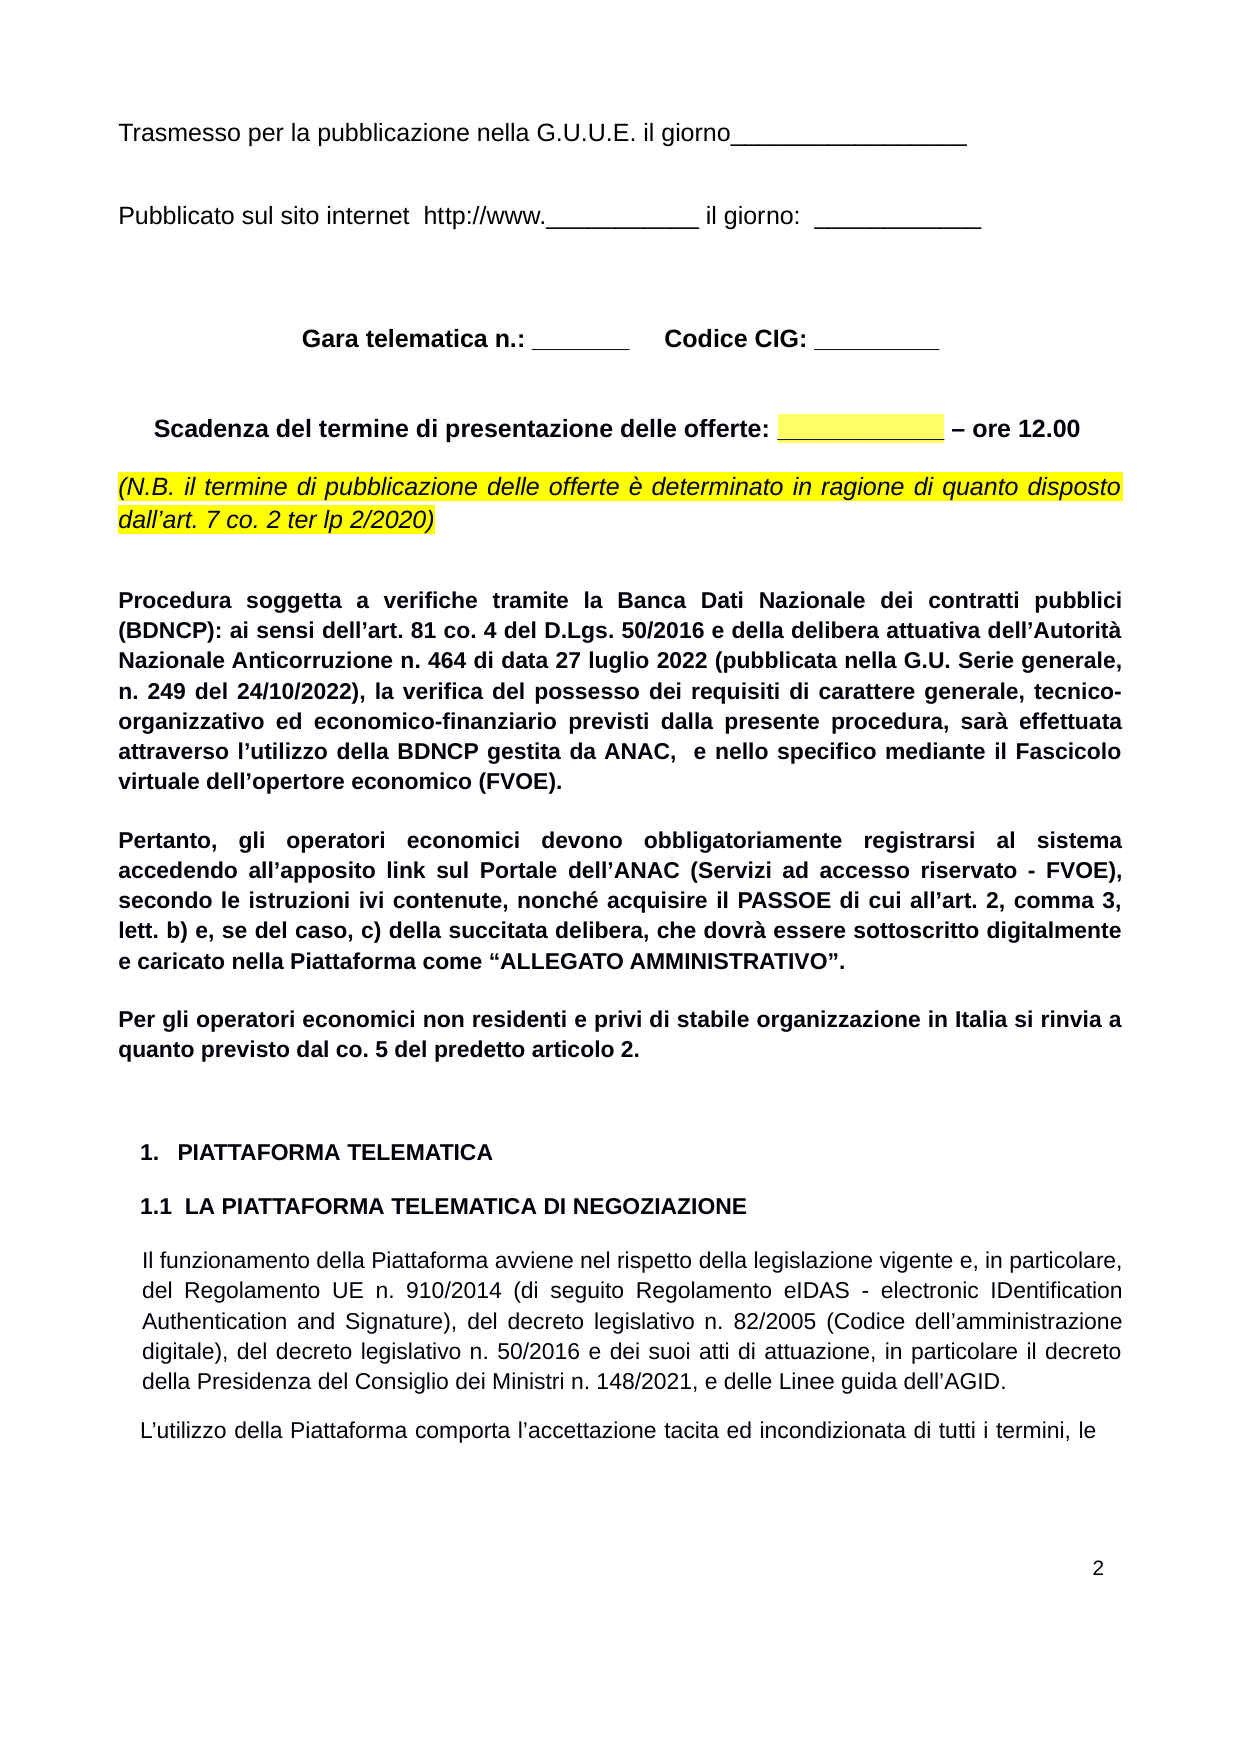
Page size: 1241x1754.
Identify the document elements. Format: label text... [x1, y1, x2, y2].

text (N.B. il termine di pubblicazione delle offerte è determinato in ragione di quanto disposto dall’art. 7 co. 2 ter lp 2/2020) [118, 472, 1123, 534]
text Pubblicato sul sito internet http://www.___________ il giorno: ____________ [118, 201, 1123, 229]
text Trasmesso per la pubblicazione nella G.U.U.E. il giorno_________________ [118, 118, 1123, 147]
text Scadenza del termine di presentazione delle offerte: ____________ – ore 12.00 [118, 416, 1123, 443]
subtitle Procedura soggetta a verifiche tramite la Banca Dati Nazionale dei contratti pubblici (BDNCP): ai sensi dell’art. 81 co. 4 del D.Lgs. 50/2016 e della delibera attuativa dell’Autorità Nazionale Anticorruzione n. 464 di data 27 luglio 2022 (pubblicata nella G.U. Serie generale, n. 249 del 24/10/2022), la verifica del possesso dei requisiti di carattere generale, tecnico-organizzativo ed economico-finanziario previsti dalla presente procedura, sarà effettuata attraverso l’utilizzo della BDNCP gestita da ANAC, e nello specifico mediante il Fascicolo virtuale dell’opertore economico (FVOE). [118, 587, 1123, 795]
subtitle LA PIATTAFORMA TELEMATICA DI NEGOZIAZIONE [140, 1193, 1123, 1219]
text Gara telematica n.: _______ Codice CIG: _________ [118, 324, 1123, 353]
text L’utilizzo della Piattaforma comporta l’accettazione tacita ed incondizionata di tutti i termini, le [140, 1417, 1097, 1443]
subtitle Per gli operatori economici non residenti e privi di stabile organizzazione in Italia si rinvia a quanto previsto dal co. 5 del predetto articolo 2. [118, 1006, 1123, 1063]
subtitle Pertanto, gli operatori economici devono obbligatoriamente registrarsi al sistema accedendo all’apposito link sul Portale dell’ANAC (Servizi ad accesso riservato - FVOE), secondo le istruzioni ivi contenute, nonché acquisire il PASSOE di cui all’art. 2, comma 3, lett. b) e, se del caso, c) della succitata delibera, che dovrà essere sottoscritto digitalmente e caricato nella Piattaforma come “ALLEGATO AMMINISTRATIVO”. [118, 827, 1123, 974]
subtitle PIATTAFORMA TELEMATICA [140, 1138, 1123, 1165]
list Il funzionamento della Piattaforma avviene nel rispetto della legislazione vigente e, in particolare, del Regolamento UE n. 910/2014 (di seguito Regolamento eIDAS - electronic IDentification Authentication and Signature), del decreto legislativo n. 82/2005 (Codice dell’amministrazione digitale), del decreto legislativo n. 50/2016 e dei suoi atti di attuazione, in particolare il decreto della Presidenza del Consiglio dei Ministri n. 148/2021, e delle Linee guida dell’AGID. [142, 1247, 1123, 1394]
